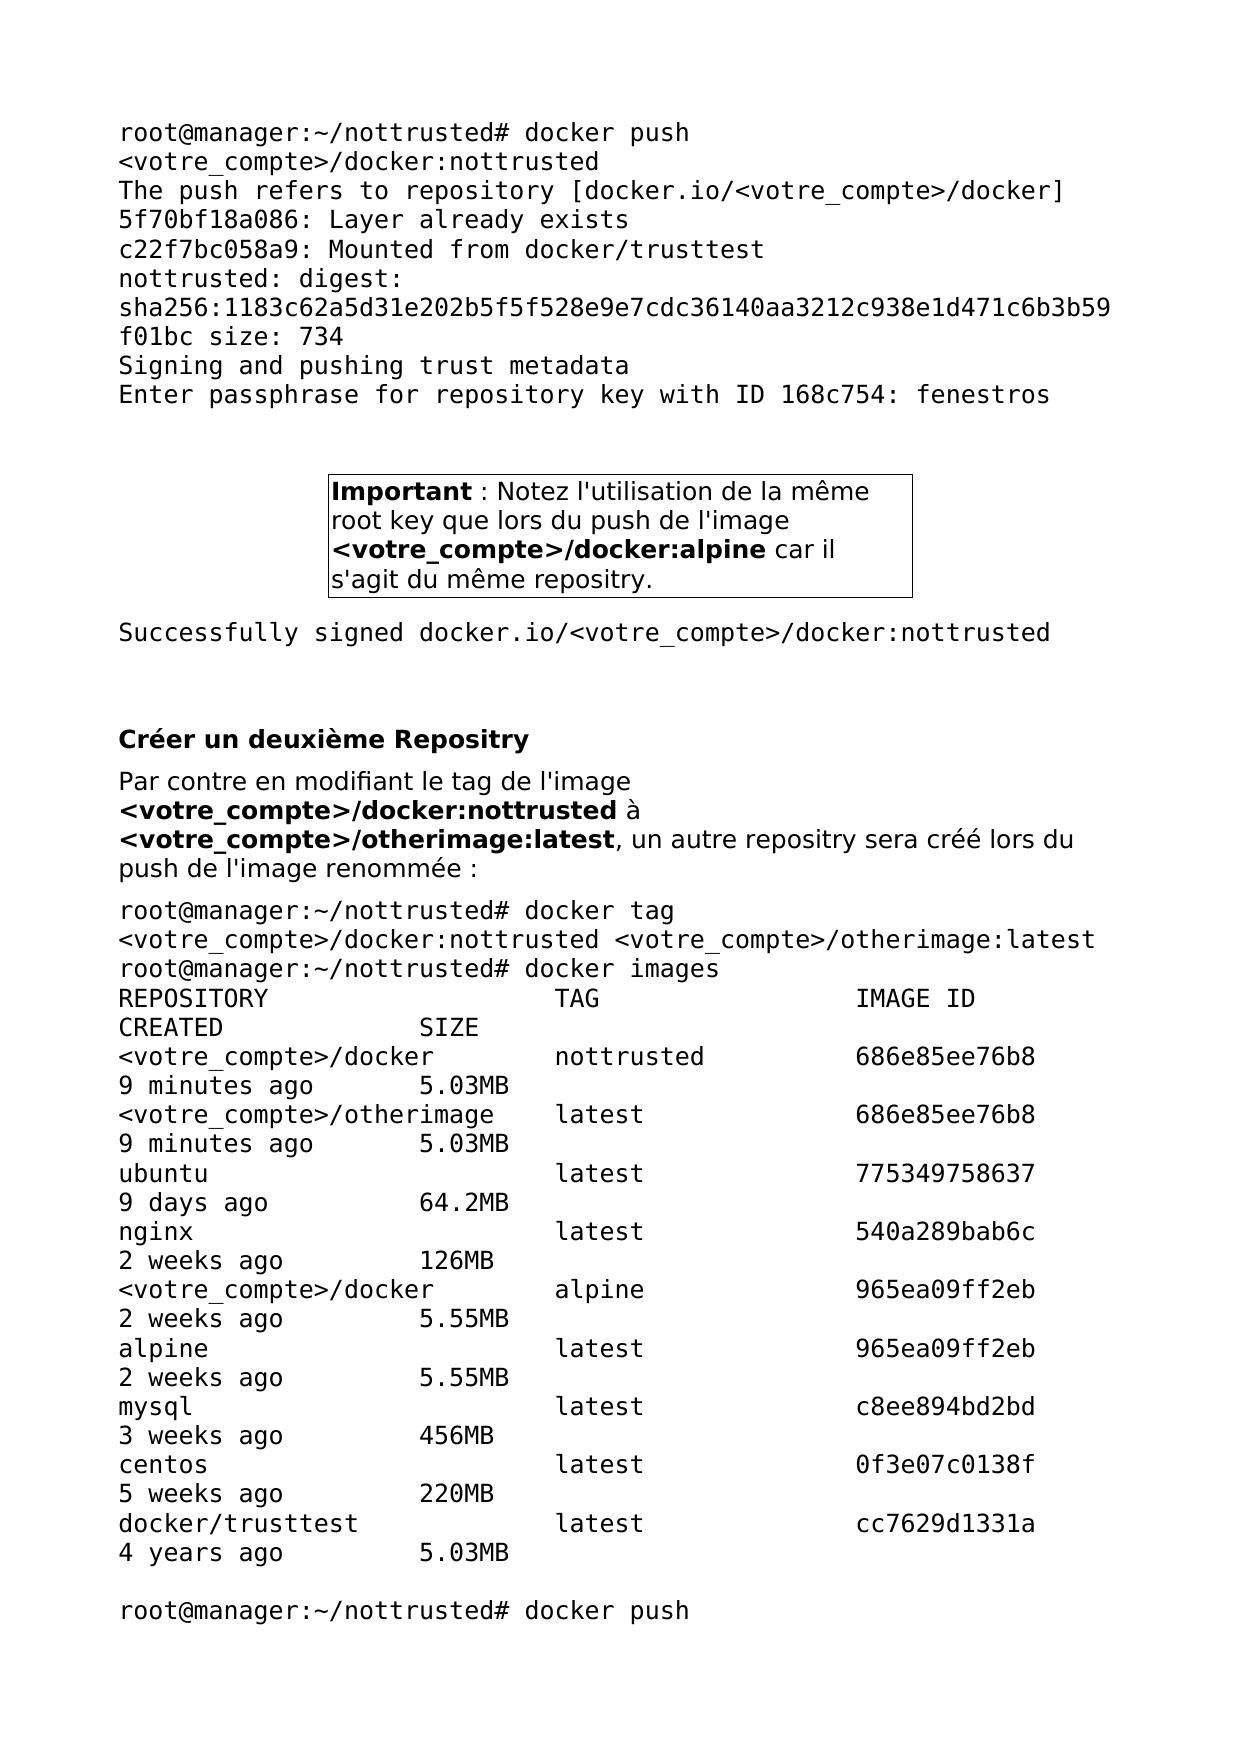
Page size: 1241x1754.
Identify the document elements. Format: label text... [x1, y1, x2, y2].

text root@manager:~/nottrusted# docker push <votre_compte>/docker:nottrusted The push refers to repository [docker.io/<votre_compte>/docker] 5f70bf18a086: Layer already exists c22f7bc058a9: Mounted from docker/trusttest nottrusted: digest: sha256:1183c62a5d31e202b5f5f528e9e7cdc36140aa3212c938e1d471c6b3b59f01bc size: 734 Signing and pushing trust metadata Enter passphrase for repository key with ID 168c754: fenestros Successfully signed docker.io/<votre_compte>/docker:nottrusted [118, 118, 1122, 647]
text root@manager:~/nottrusted# docker tag <votre_compte>/docker:nottrusted <votre_compte>/otherimage:latest root@manager:~/nottrusted# docker images REPOSITORY TAG IMAGE ID CREATED SIZE <votre_compte>/docker nottrusted 686e85ee76b8 9 minutes ago 5.03MB <votre_compte>/otherimage latest 686e85ee76b8 9 minutes ago 5.03MB ubuntu latest 775349758637 9 days ago 64.2MB nginx latest 540a289bab6c 2 weeks ago 126MB <votre_compte>/docker alpine 965ea09ff2eb 2 weeks ago 5.55MB alpine latest 965ea09ff2eb 2 weeks ago 5.55MB mysql latest c8ee894bd2bd 3 weeks ago 456MB centos latest 0f3e07c0138f 5 weeks ago 220MB docker/trusttest latest cc7629d1331a 4 years ago 5.03MB root@manager:~/nottrusted# docker push [118, 896, 1122, 1625]
subtitle Créer un deuxième Repositry [118, 725, 1122, 754]
table_header Important : Notez l'utilisation de la même root key que lors du push de l'image <votre_compte>/docker:alpine car il s'agit du même repositry. [329, 475, 912, 597]
text Par contre en modifiant le tag de l'image <votre_compte>/docker:nottrusted à <votre_compte>/otherimage:latest, un autre repositry sera créé lors du push de l'image renommée : [118, 767, 1122, 884]
